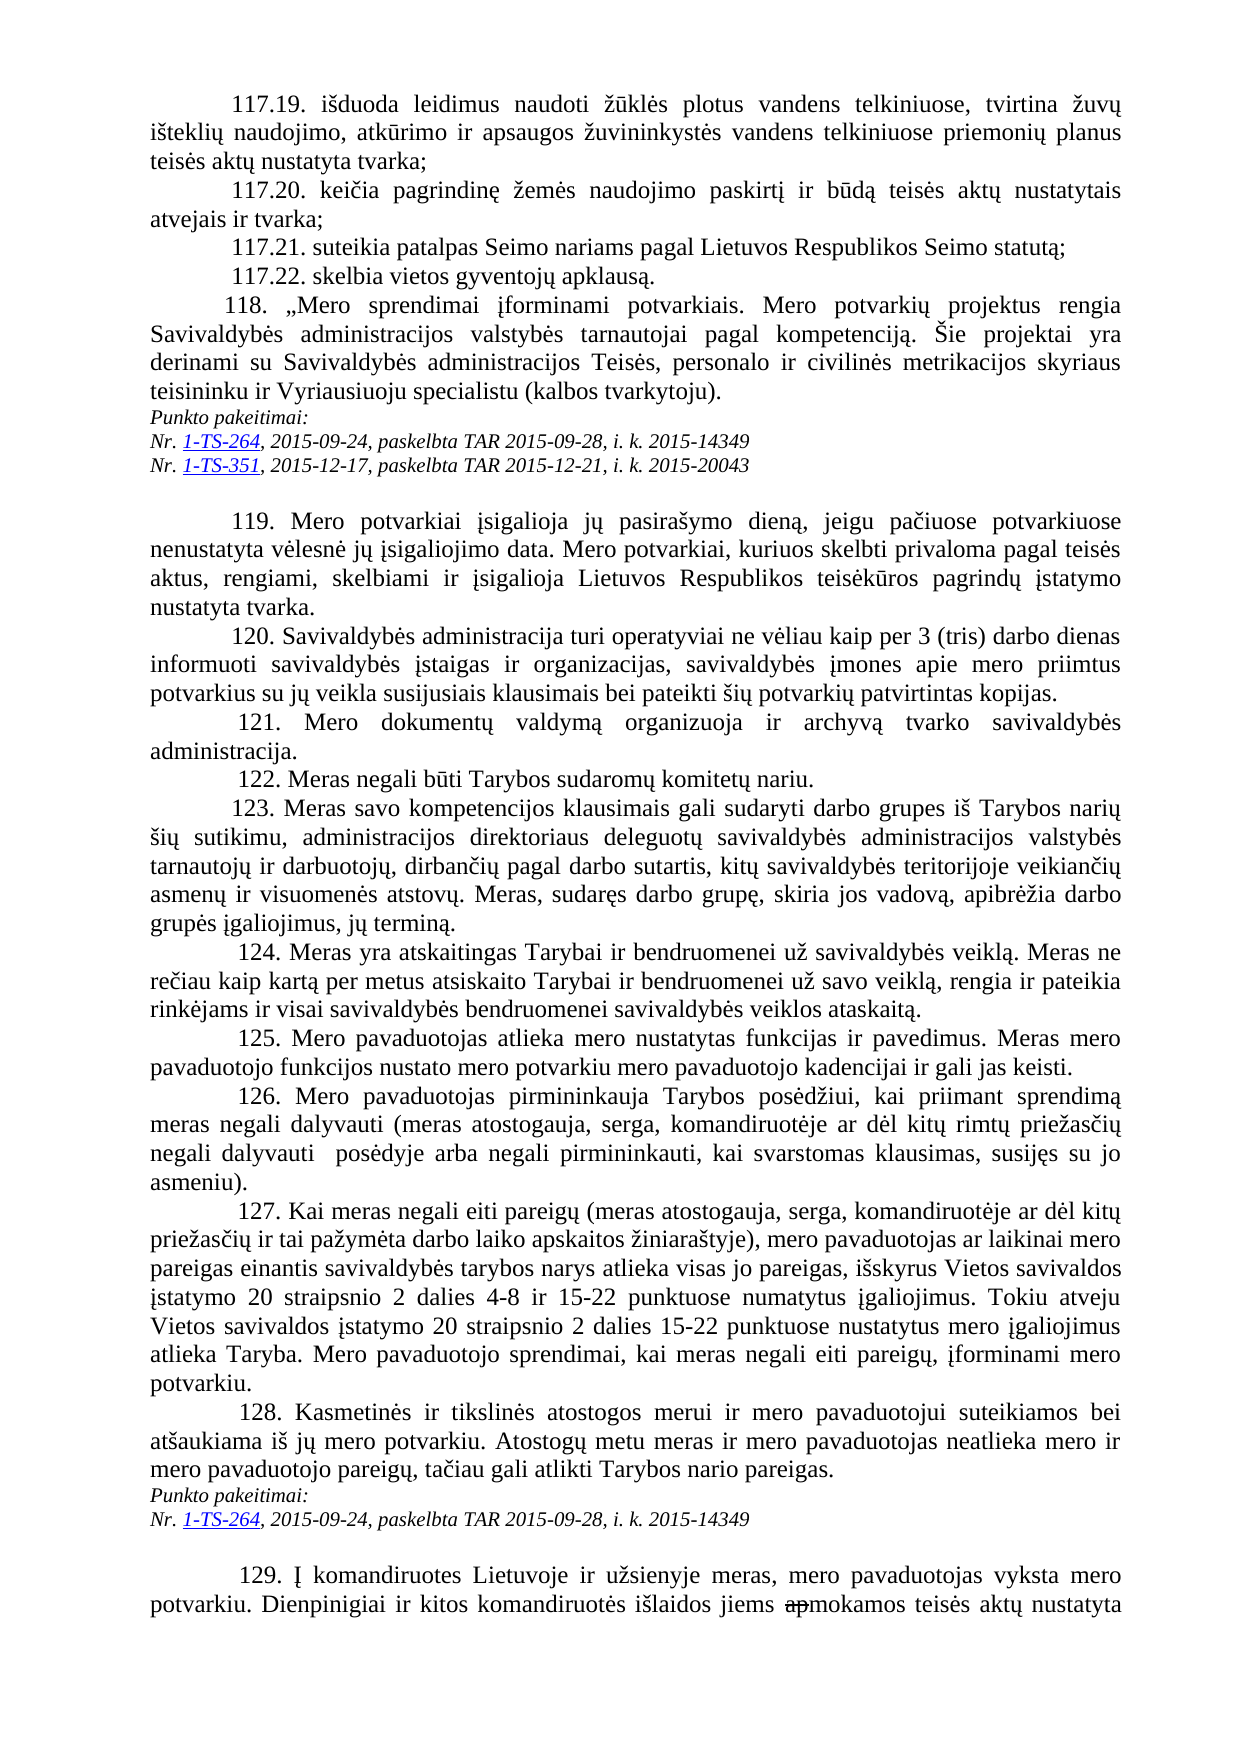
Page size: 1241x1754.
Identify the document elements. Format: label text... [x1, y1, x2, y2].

text 126. Mero pavaduotojas pirmininkauja Tarybos posėdžiui, kai priimant sprendimą meras negali dalyvauti (meras atostogauja, serga, komandiruotėje ar dėl kitų rimtų priežasčių negali dalyvauti posėdyje arba negali pirmininkauti, kai svarstomas klausimas, susijęs su jo asmeniu). [150, 1081, 1122, 1196]
text 120. Savivaldybės administracija turi operatyviai ne vėliau kaip per 3 (tris) darbo dienas informuoti savivaldybės įstaigas ir organizacijas, savivaldybės įmones apie mero priimtus potvarkius su jų veikla susijusiais klausimais bei pateikti šių potvarkių patvirtintas kopijas. [150, 621, 1122, 707]
text 119. Mero potvarkiai įsigalioja jų pasirašymo dieną, jeigu pačiuose potvarkiuose nenustatyta vėlesnė jų įsigaliojimo data. Mero potvarkiai, kuriuos skelbti privaloma pagal teisės aktus, rengiami, skelbiami ir įsigalioja Lietuvos Respublikos teisėkūros pagrindų įstatymo nustatyta tvarka. [150, 506, 1122, 621]
text 127. Kai meras negali eiti pareigų (meras atostogauja, serga, komandiruotėje ar dėl kitų priežasčių ir tai pažymėta darbo laiko apskaitos žiniaraštyje), mero pavaduotojas ar laikinai mero pareigas einantis savivaldybės tarybos narys atlieka visas jo pareigas, išskyrus Vietos savivaldos įstatymo 20 straipsnio 2 dalies 4-8 ir 15-22 punktuose numatytus įgaliojimus. Tokiu atveju Vietos savivaldos įstatymo 20 straipsnio 2 dalies 15-22 punktuose nustatytus mero įgaliojimus atlieka Taryba. Mero pavaduotojo sprendimai, kai meras negali eiti pareigų, įforminami mero potvarkiu. [150, 1196, 1122, 1397]
text 121. Mero dokumentų valdymą organizuoja ir archyvą tvarko savivaldybės administracija. [150, 707, 1122, 764]
text 128. Kasmetinės ir tikslinės atostogos merui ir mero pavaduotojui suteikiamos bei atšaukiama iš jų mero potvarkiu. Atostogų metu meras ir mero pavaduotojas neatlieka mero ir mero pavaduotojo pareigų, tačiau gali atlikti Tarybos nario pareigas. [150, 1397, 1122, 1483]
text 125. Mero pavaduotojas atlieka mero nustatytas funkcijas ir pavedimus. Meras mero pavaduotojo funkcijos nustato mero potvarkiu mero pavaduotojo kadencijai ir gali jas keisti. [150, 1023, 1122, 1081]
text 129. Į komandiruotes Lietuvoje ir užsienyje meras, mero pavaduotojas vyksta mero potvarkiu. Dienpinigiai ir kitos komandiruotės išlaidos jiems apmokamos teisės aktų nustatyta [150, 1560, 1122, 1618]
text 122. Meras negali būti Tarybos sudaromų komitetų nariu. [150, 764, 1122, 793]
text Punkto pakeitimai: [150, 1483, 1122, 1507]
text 117.21. suteikia patalpas Seimo nariams pagal Lietuvos Respublikos Seimo statutą; [150, 232, 1122, 261]
text 118. „Mero sprendimai įforminami potvarkiais. Mero potvarkių projektus rengia Savivaldybės administracijos valstybės tarnautojai pagal kompetenciją. Šie projektai yra derinami su Savivaldybės administracijos Teisės, personalo ir civilinės metrikacijos skyriaus teisininku ir Vyriausiuoju specialistu (kalbos tvarkytoju). [150, 290, 1122, 405]
text 117.22. skelbia vietos gyventojų apklausą. [150, 261, 1122, 290]
text 117.19. išduoda leidimus naudoti žūklės plotus vandens telkiniuose, tvirtina žuvų išteklių naudojimo, atkūrimo ir apsaugos žuvininkystės vandens telkiniuose priemonių planus teisės aktų nustatyta tvarka; [150, 89, 1122, 175]
text Nr. 1-TS-264, 2015-09-24, paskelbta TAR 2015-09-28, i. k. 2015-14349 [150, 1507, 1122, 1531]
text Punkto pakeitimai: [150, 405, 1122, 429]
text Nr. 1-TS-351, 2015-12-17, paskelbta TAR 2015-12-21, i. k. 2015-20043 [150, 453, 1122, 477]
text 117.20. keičia pagrindinę žemės naudojimo paskirtį ir būdą teisės aktų nustatytais atvejais ir tvarka; [150, 175, 1122, 232]
text Nr. 1-TS-264, 2015-09-24, paskelbta TAR 2015-09-28, i. k. 2015-14349 [150, 429, 1122, 453]
text 124. Meras yra atskaitingas Tarybai ir bendruomenei už savivaldybės veiklą. Meras ne rečiau kaip kartą per metus atsiskaito Tarybai ir bendruomenei už savo veiklą, rengia ir pateikia rinkėjams ir visai savivaldybės bendruomenei savivaldybės veiklos ataskaitą. [150, 937, 1122, 1023]
text 123. Meras savo kompetencijos klausimais gali sudaryti darbo grupes iš Tarybos narių šių sutikimu, administracijos direktoriaus deleguotų savivaldybės administracijos valstybės tarnautojų ir darbuotojų, dirbančių pagal darbo sutartis, kitų savivaldybės teritorijoje veikiančių asmenų ir visuomenės atstovų. Meras, sudaręs darbo grupę, skiria jos vadovą, apibrėžia darbo grupės įgaliojimus, jų terminą. [150, 793, 1122, 937]
